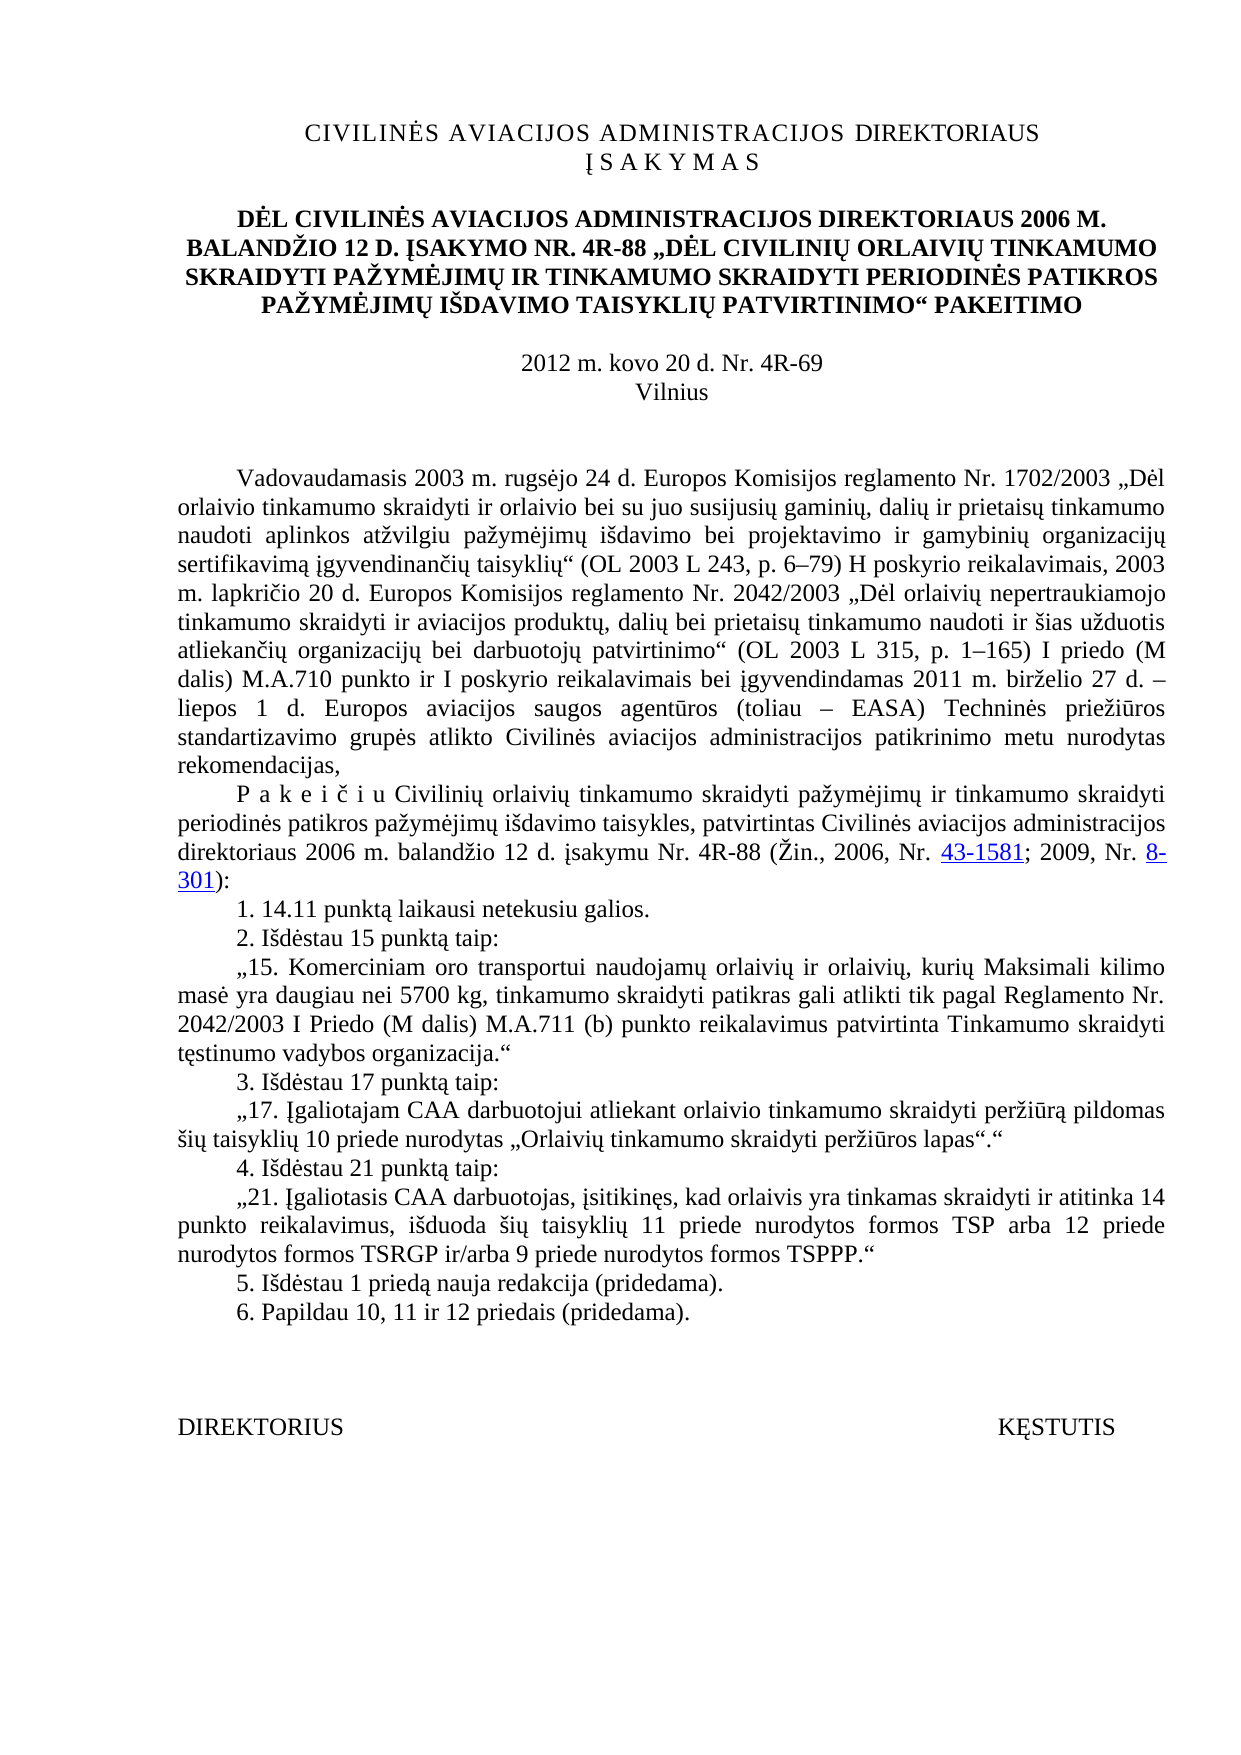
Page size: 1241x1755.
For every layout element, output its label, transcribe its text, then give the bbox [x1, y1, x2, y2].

text 2. Išdėstau 15 punktą taip: [177, 923, 1166, 952]
text Direktorius Kęstutis [177, 1412, 1166, 1441]
text CIVILINĖS AVIACIJOS ADMINISTRACIJOS DIREKTORIAUS [177, 118, 1166, 147]
text Vilnius [177, 377, 1166, 406]
text 5. Išdėstau 1 priedą nauja redakcija (pridedama). [177, 1268, 1166, 1297]
text Vadovaudamasis 2003 m. rugsėjo 24 d. Europos Komisijos reglamento Nr. 1702/2003 „Dėl orlaivio tinkamumo skraidyti ir orlaivio bei su juo susijusių gaminių, dalių ir prietaisų tinkamumo naudoti aplinkos atžvilgiu pažymėjimų išdavimo bei projektavimo ir gamybinių organizacijų sertifikavimą įgyvendinančių taisyklių“ (OL 2003 L 243, p. 6–79) H poskyrio reikalavimais, 2003 m. lapkričio 20 d. Europos Komisijos reglamento Nr. 2042/2003 „Dėl orlaivių nepertraukiamojo tinkamumo skraidyti ir aviacijos produktų, dalių bei prietaisų tinkamumo naudoti ir šias užduotis atliekančių organizacijų bei darbuotojų patvirtinimo“ (OL 2003 L 315, p. 1–165) I priedo (M dalis) M.A.710 punkto ir I poskyrio reikalavimais bei įgyvendindamas 2011 m. birželio 27 d. – liepos 1 d. Europos aviacijos saugos agentūros (toliau – EASA) Techninės priežiūros standartizavimo grupės atlikto Civilinės aviacijos administracijos patikrinimo metu nurodytas rekomendacijas, [177, 463, 1166, 779]
text „21. Įgaliotasis CAA darbuotojas, įsitikinęs, kad orlaivis yra tinkamas skraidyti ir atitinka 14 punkto reikalavimus, išduoda šių taisyklių 11 priede nurodytos formos TSP arba 12 priede nurodytos formos TSRGP ir/arba 9 priede nurodytos formos TSPPP.“ [177, 1182, 1166, 1268]
text 2012 m. kovo 20 d. Nr. 4R-69 [177, 348, 1166, 377]
text P a k e i č i u Civilinių orlaivių tinkamumo skraidyti pažymėjimų ir tinkamumo skraidyti periodinės patikros pažymėjimų išdavimo taisykles, patvirtintas Civilinės aviacijos administracijos direktoriaus 2006 m. balandžio 12 d. įsakymu Nr. 4R-88 (Žin., 2006, Nr. 43-1581; 2009, Nr. 8-301): [177, 779, 1166, 894]
text 3. Išdėstau 17 punktą taip: [177, 1067, 1166, 1096]
text „17. Įgaliotajam CAA darbuotojui atliekant orlaivio tinkamumo skraidyti peržiūrą pildomas šių taisyklių 10 priede nurodytas „Orlaivių tinkamumo skraidyti peržiūros lapas“.“ [177, 1096, 1166, 1153]
text DĖL CIVILINĖS AVIACIJOS ADMINISTRACIJOS DIREKTORIAUS 2006 M. BALANDŽIO 12 D. ĮSAKYMO Nr. 4R-88 „DĖL CIVILINIŲ ORLAIVIŲ TINKAMUMO SKRAIDYTI PAŽYMĖJIMŲ IR TINKAMUMO SKRAIDYTI PERIODINĖS PATIKROS PAŽYMĖJIMŲ IŠDAVIMO TAISYKLIŲ PATVIRTINIMO“ PAKEITIMO [177, 204, 1166, 319]
text „15. Komerciniam oro transportui naudojamų orlaivių ir orlaivių, kurių Maksimali kilimo masė yra daugiau nei 5700 kg, tinkamumo skraidyti patikras gali atlikti tik pagal Reglamento Nr. 2042/2003 I Priedo (M dalis) M.A.711 (b) punkto reikalavimus patvirtinta Tinkamumo skraidyti tęstinumo vadybos organizacija.“ [177, 952, 1166, 1067]
text 1. 14.11 punktą laikausi netekusiu galios. [177, 894, 1166, 923]
text Į S A K Y M A S [177, 147, 1166, 176]
text 4. Išdėstau 21 punktą taip: [177, 1153, 1166, 1182]
text 6. Papildau 10, 11 ir 12 priedais (pridedama). [177, 1297, 1166, 1326]
